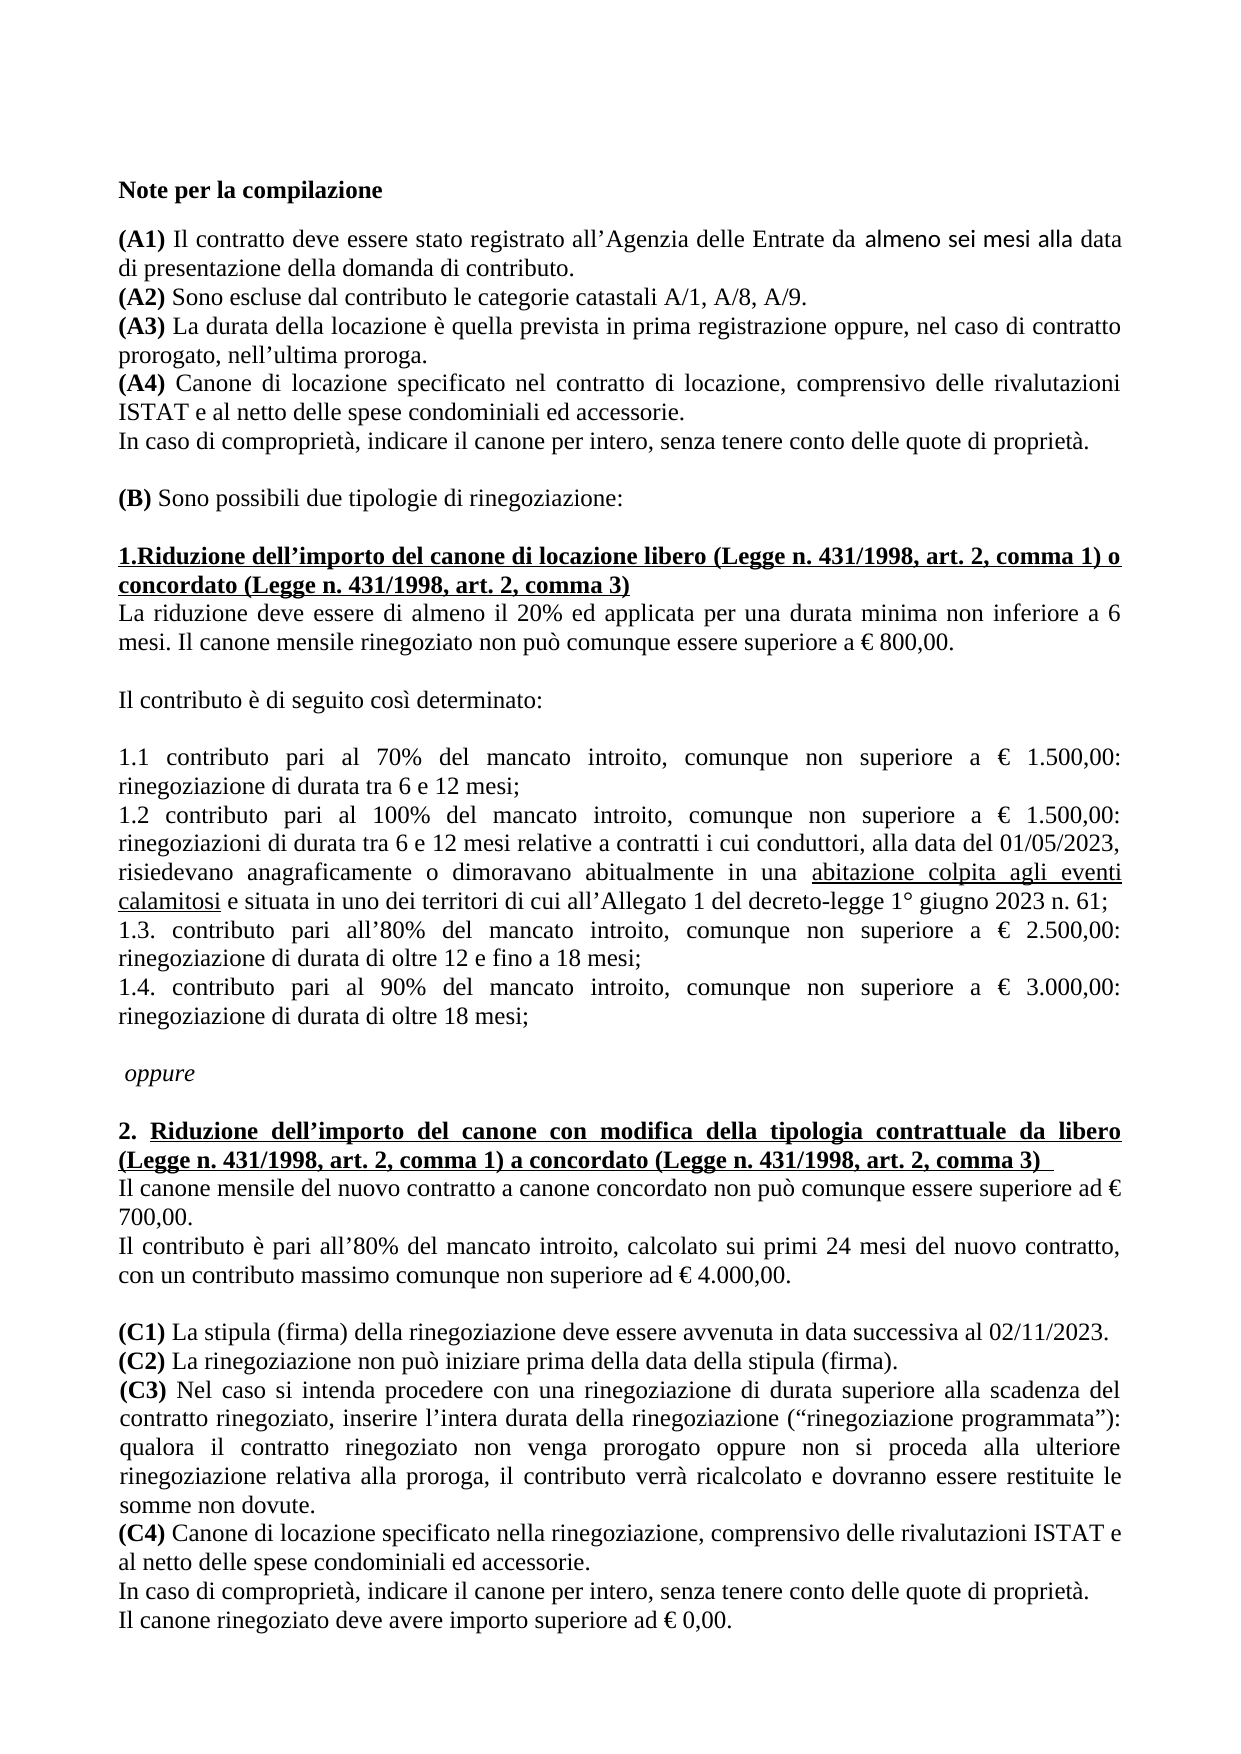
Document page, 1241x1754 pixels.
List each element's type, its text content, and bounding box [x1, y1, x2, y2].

text La riduzione deve essere di almeno il 20% ed applicata per una durata minima non inferiore a 6 mesi. Il canone mensile rinegoziato non può comunque essere superiore a € 800,00. [118, 598, 1122, 656]
text (C1) La stipula (firma) della rinegoziazione deve essere avvenuta in data successiva al 02/11/2023. [118, 1317, 1121, 1346]
text (A3) La durata della locazione è quella prevista in prima registrazione oppure, nel caso di contratto prorogato, nell’ultima proroga. [118, 311, 1122, 368]
text (C2) La rinegoziazione non può iniziare prima della data della stipula (firma). [118, 1346, 1121, 1375]
text (A1) Il contratto deve essere stato registrato all’Agenzia delle Entrate da almeno sei mesi alla data di presentazione della domanda di contributo. [118, 223, 1122, 282]
text 1.4. contributo pari al 90% del mancato introito, comunque non superiore a € 3.000,00: rinegoziazione di durata di oltre 18 mesi; [118, 972, 1122, 1030]
text 1.1 contributo pari al 70% del mancato introito, comunque non superiore a € 1.500,00: rinegoziazione di durata tra 6 e 12 mesi; [118, 742, 1122, 800]
text Il canone rinegoziato deve avere importo superiore ad € 0,00. [118, 1605, 1122, 1633]
text 2. Riduzione dell’importo del canone con modifica della tipologia contrattuale da libero (Legge n. 431/1998, art. 2, comma 1) a concordato (Legge n. 431/1998, art. 2, comma 3) [118, 1116, 1122, 1173]
text Il contributo è di seguito così determinato: [118, 685, 1122, 713]
text Il contributo è pari all’80% del mancato introito, calcolato sui primi 24 mesi del nuovo contratto, con un contributo massimo comunque non superiore ad € 4.000,00. [118, 1231, 1122, 1288]
text Note per la compilazione [118, 176, 1122, 204]
text oppure [118, 1058, 1122, 1087]
text Il canone mensile del nuovo contratto a canone concordato non può comunque essere superiore ad € 700,00. [118, 1173, 1122, 1231]
text (C4) Canone di locazione specificato nella rinegoziazione, comprensivo delle rivalutazioni ISTAT e al netto delle spese condominiali ed accessorie. [118, 1518, 1122, 1576]
text (A4) Canone di locazione specificato nel contratto di locazione, comprensivo delle rivalutazioni ISTAT e al netto delle spese condominiali ed accessorie. [118, 368, 1122, 426]
text (C3) Nel caso si intenda procedere con una rinegoziazione di durata superiore alla scadenza del contratto rinegoziato, inserire l’intera durata della rinegoziazione (“rinegoziazione programmata”): qualora il contratto rinegoziato non venga prorogato oppure non si proceda alla ulteriore rinegoziazione relativa alla proroga, il contributo verrà ricalcolato e dovranno essere restituite le somme non dovute. [119, 1375, 1122, 1518]
text In caso di comproprietà, indicare il canone per intero, senza tenere conto delle quote di proprietà. [118, 1576, 1122, 1605]
text In caso di comproprietà, indicare il canone per intero, senza tenere conto delle quote di proprietà. [118, 426, 1122, 455]
text 1.Riduzione dell’importo del canone di locazione libero (Legge n. 431/1998, art. 2, comma 1) o [118, 541, 1122, 566]
text (B) Sono possibili due tipologie di rinegoziazione: [118, 483, 1122, 512]
text 1.3. contributo pari all’80% del mancato introito, comunque non superiore a € 2.500,00: rinegoziazione di durata di oltre 12 e fino a 18 mesi; [118, 915, 1122, 972]
text concordato (Legge n. 431/1998, art. 2, comma 3) [118, 567, 1122, 598]
text (A2) Sono escluse dal contributo le categorie catastali A/1, A/8, A/9. [118, 282, 1122, 311]
text 1.2 contributo pari al 100% del mancato introito, comunque non superiore a € 1.500,00: rinegoziazioni di durata tra 6 e 12 mesi relative a contratti i cui conduttori, alla data del 01/05/2023, risiedevano anagraficamente o dimoravano abitualmente in una abitazione colpita agli eventi calamitosi e situata in uno dei territori di cui all’Allegato 1 del decreto-legge 1° giugno 2023 n. 61; [118, 800, 1122, 915]
